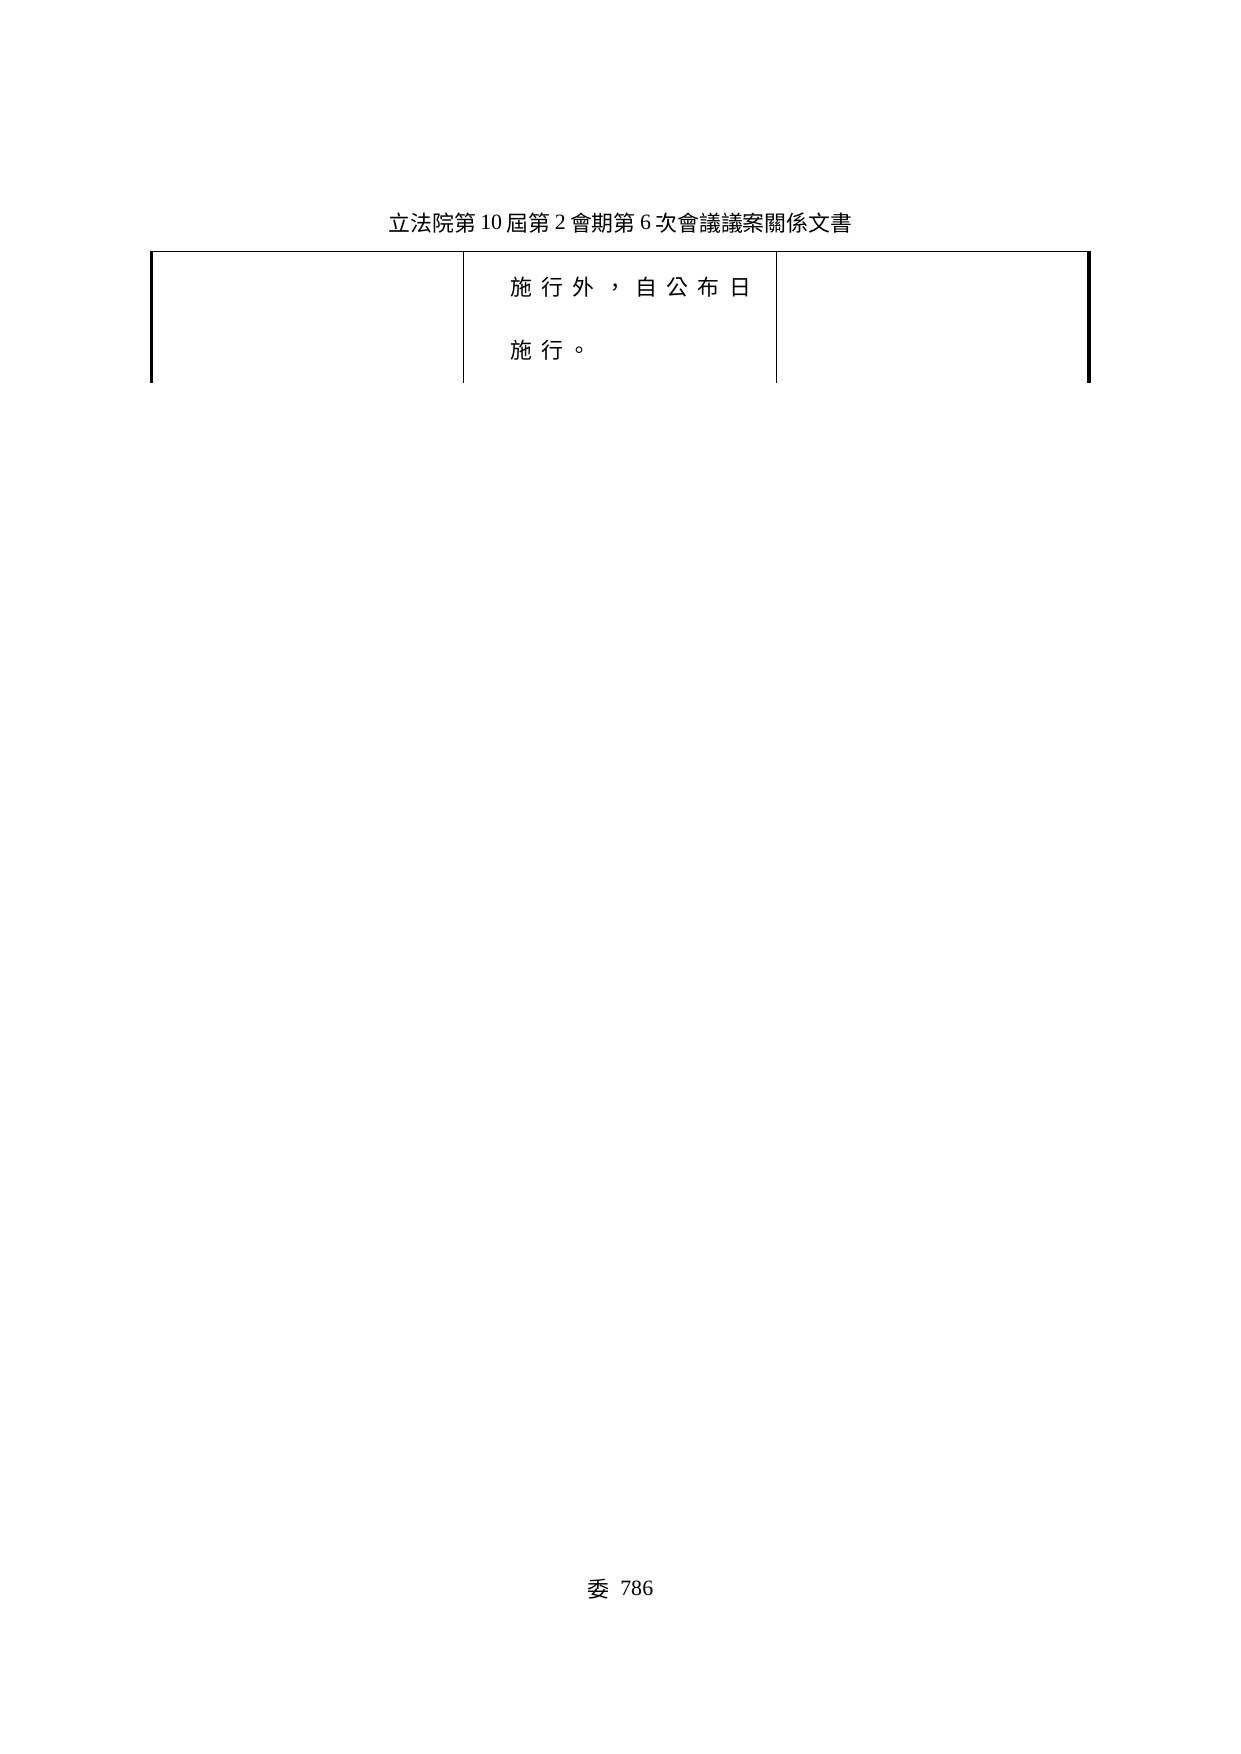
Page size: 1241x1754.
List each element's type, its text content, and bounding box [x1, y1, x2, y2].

table_cell [777, 252, 1087, 383]
table_cell 施行外，自公布日施行。 [464, 252, 776, 383]
table_cell [153, 252, 463, 383]
